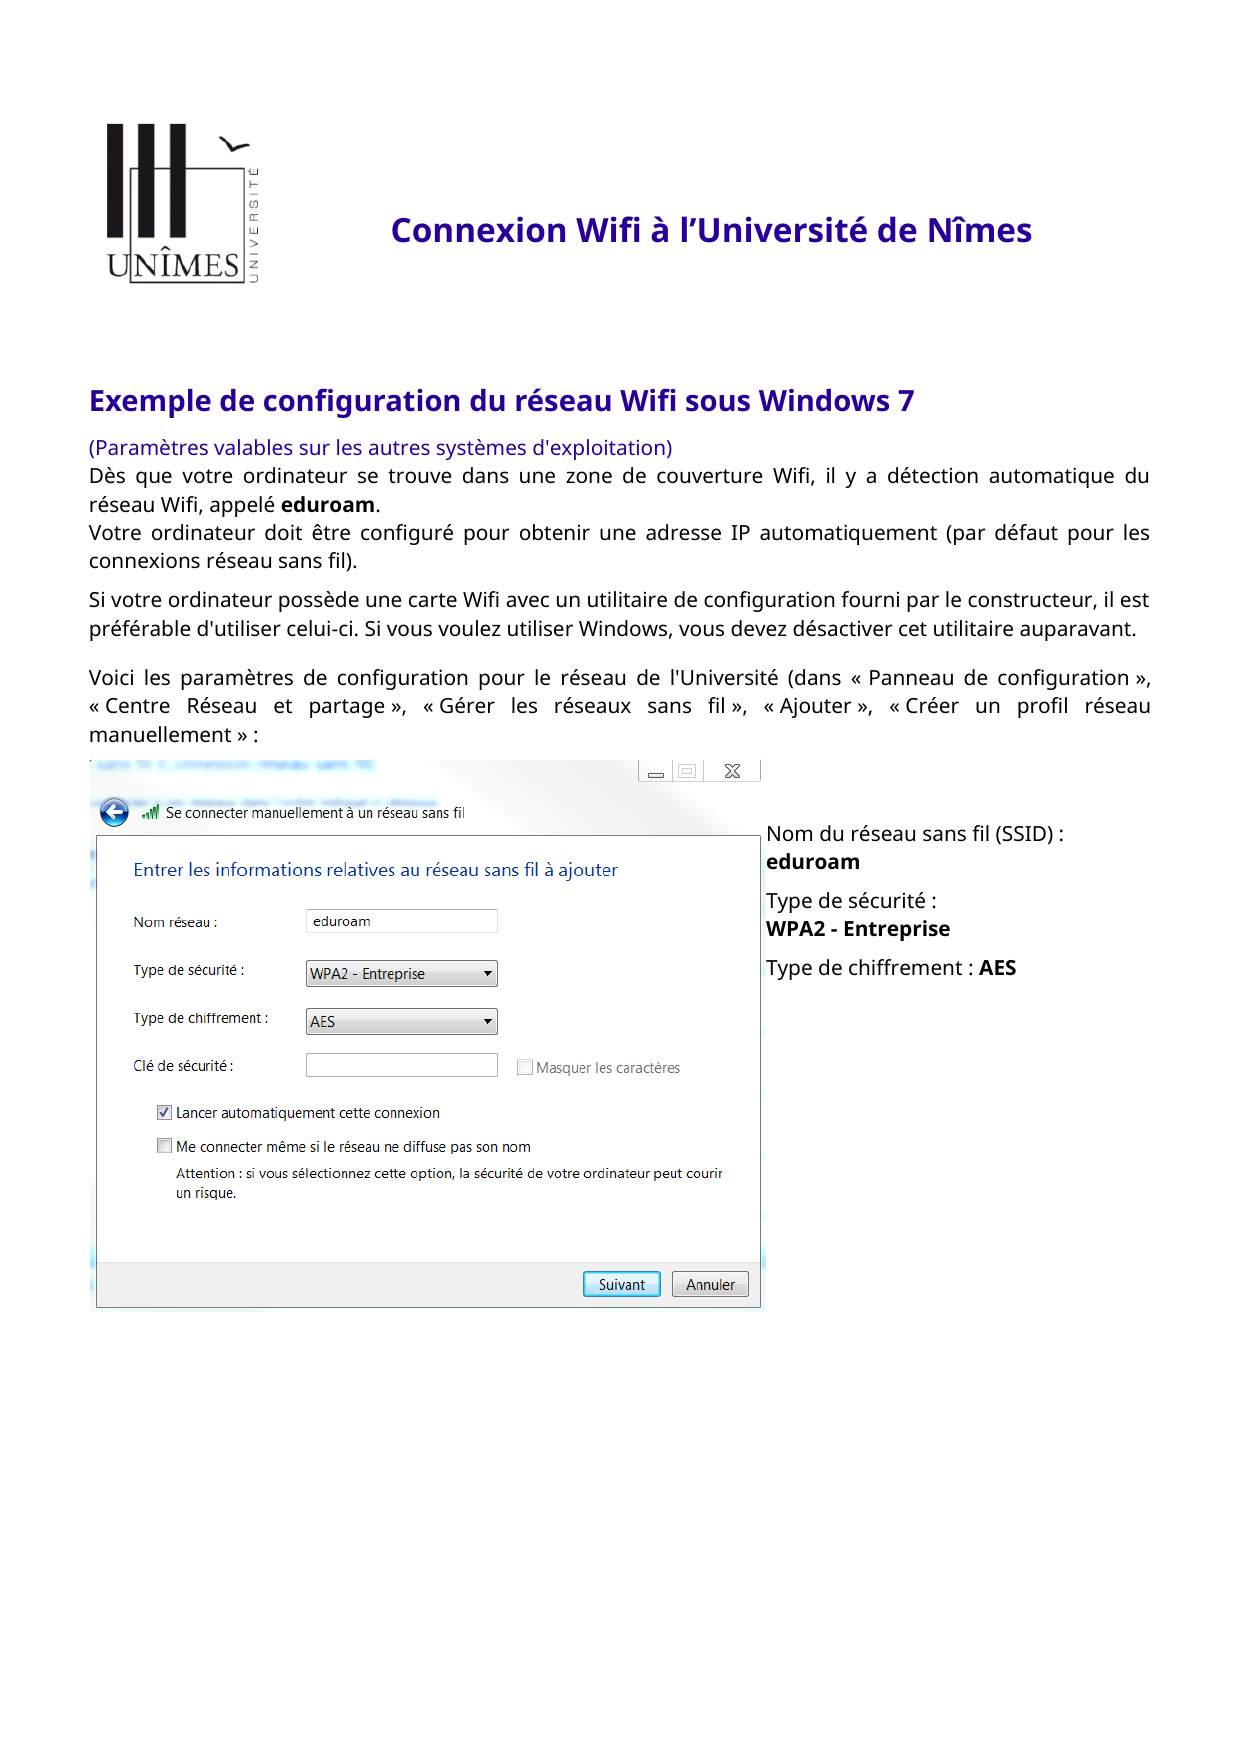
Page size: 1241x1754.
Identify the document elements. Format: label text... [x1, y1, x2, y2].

text Nom du réseau sans fil (SSID) : eduroam [766, 819, 1152, 876]
text (Paramètres valables sur les autres systèmes d'exploitation) [89, 433, 1152, 461]
text Dès que votre ordinateur se trouve dans une zone de couverture Wifi, il y a détection automatique du réseau Wifi, appelé eduroam. [89, 461, 1152, 518]
text Connexion Wifi à l’Université de Nîmes [272, 207, 1152, 252]
text WPA2 - Entreprise [766, 914, 1152, 943]
text Type de chiffrement : AES [766, 953, 1152, 982]
subtitle Exemple de configuration du réseau Wifi sous Windows 7 [89, 381, 1152, 420]
text Si votre ordinateur possède une carte Wifi avec un utilitaire de configuration fourni par le constructeur, il est préférable d'utiliser celui-ci. Si vous voulez utiliser Windows, vous devez désactiver cet utilitaire auparavant. [89, 585, 1152, 642]
text Type de sécurité : [766, 886, 1152, 914]
text Votre ordinateur doit être configuré pour obtenir une adresse IP automatiquement (par défaut pour les connexions réseau sans fil). [89, 518, 1152, 575]
text Voici les paramètres de configuration pour le réseau de l'Université (dans « Panneau de configuration », « Centre Réseau et partage », « Gérer les réseaux sans fil », « Ajouter », « Créer un profil réseau manuellement » : [89, 663, 1152, 748]
